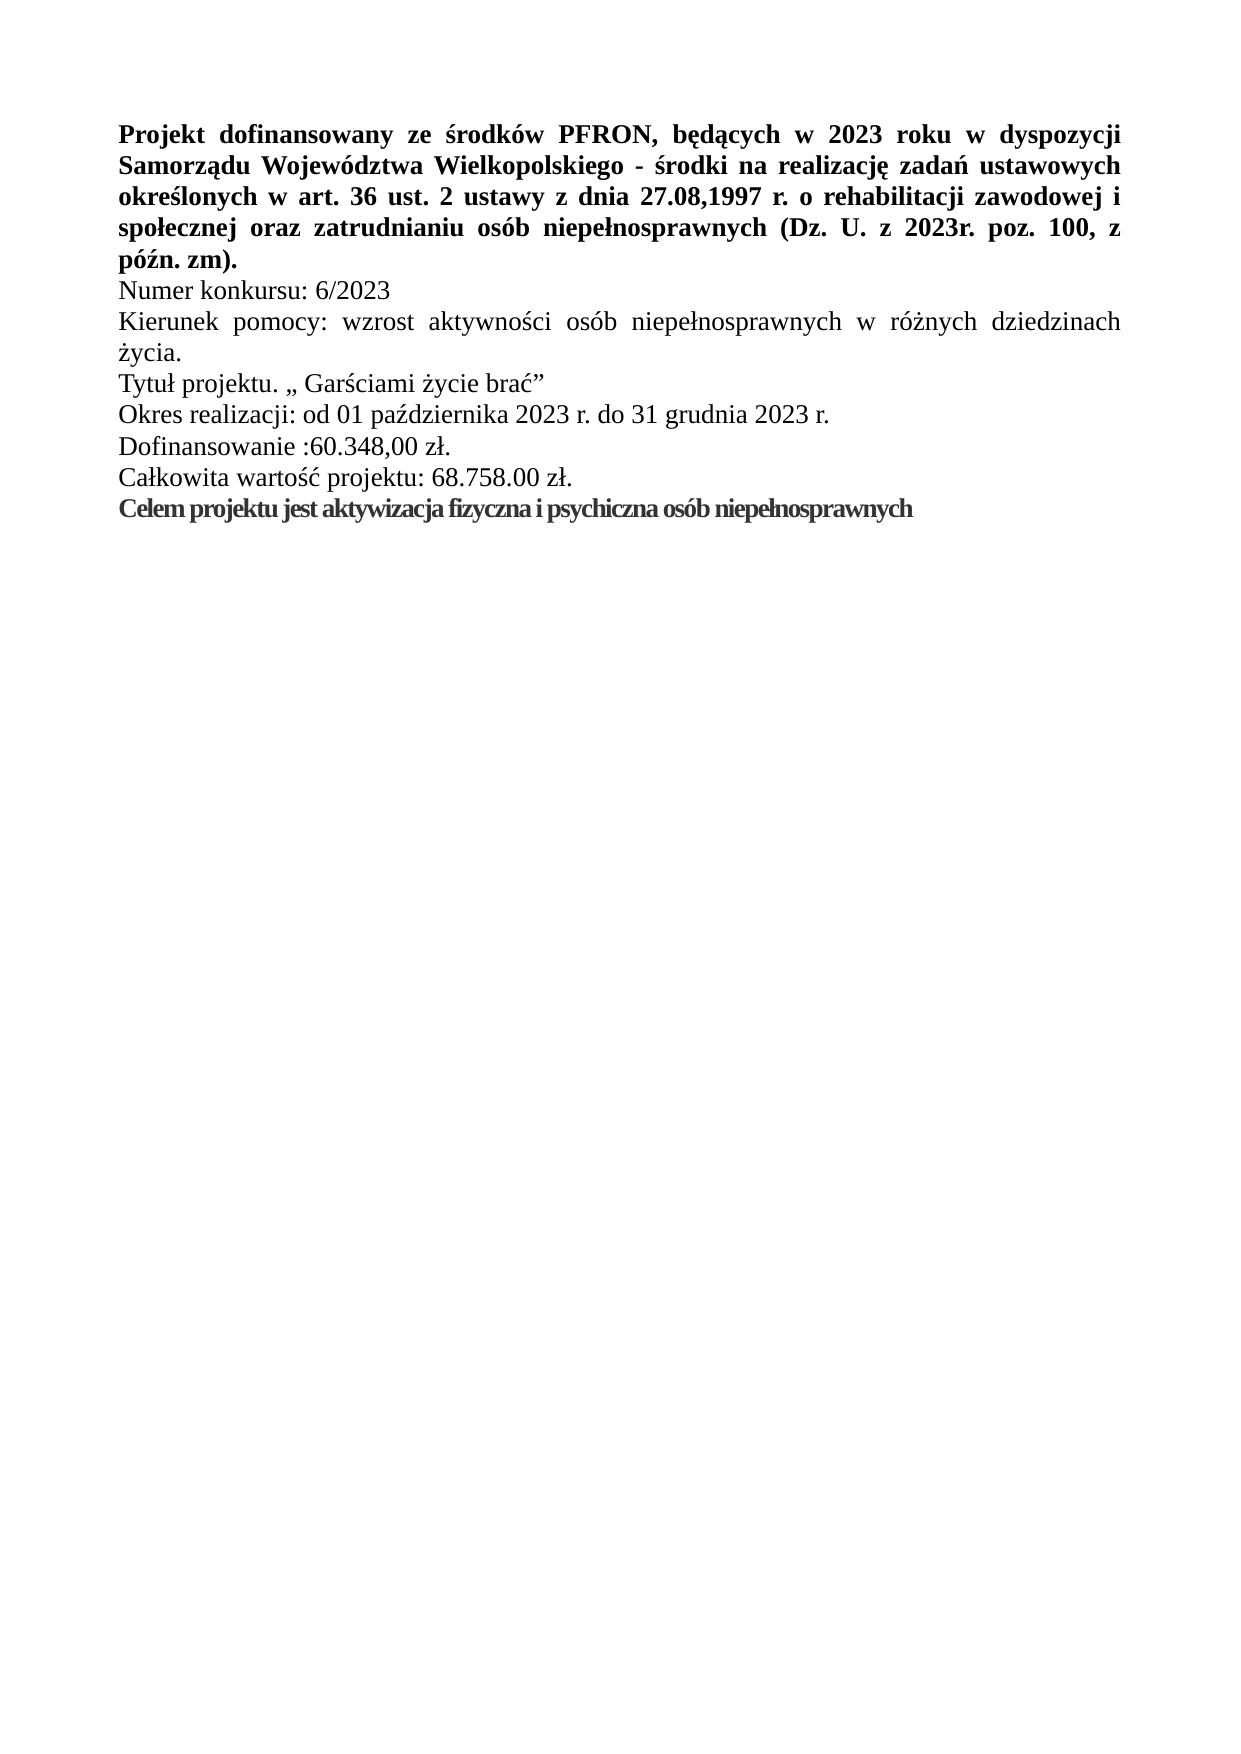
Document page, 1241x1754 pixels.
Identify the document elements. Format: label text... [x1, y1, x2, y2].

text Projekt dofinansowany ze środków PFRON, będących w 2023 roku w dyspozycji Samorządu Województwa Wielkopolskiego - środki na realizację zadań ustawowych określonych w art. 36 ust. 2 ustawy z dnia 27.08,1997 r. o rehabilitacji zawodowej i społecznej oraz zatrudnianiu osób niepełnosprawnych (Dz. U. z 2023r. poz. 100, z późn. zm). [118, 118, 1122, 274]
text Całkowita wartość projektu: 68.758.00 zł. [118, 461, 1122, 492]
text Okres realizacji: od 01 października 2023 r. do 31 grudnia 2023 r. [118, 398, 1122, 429]
text Numer konkursu: 6/2023 [118, 274, 1122, 305]
text Dofinansowanie :60.348,00 zł. [118, 429, 1122, 461]
text Celem projektu jest aktywizacja fizyczna i psychiczna osób niepełnosprawnych [118, 492, 1122, 523]
text Kierunek pomocy: wzrost aktywności osób niepełnosprawnych w różnych dziedzinach życia. [118, 305, 1122, 367]
text Tytuł projektu. „ Garściami życie brać” [118, 367, 1122, 398]
